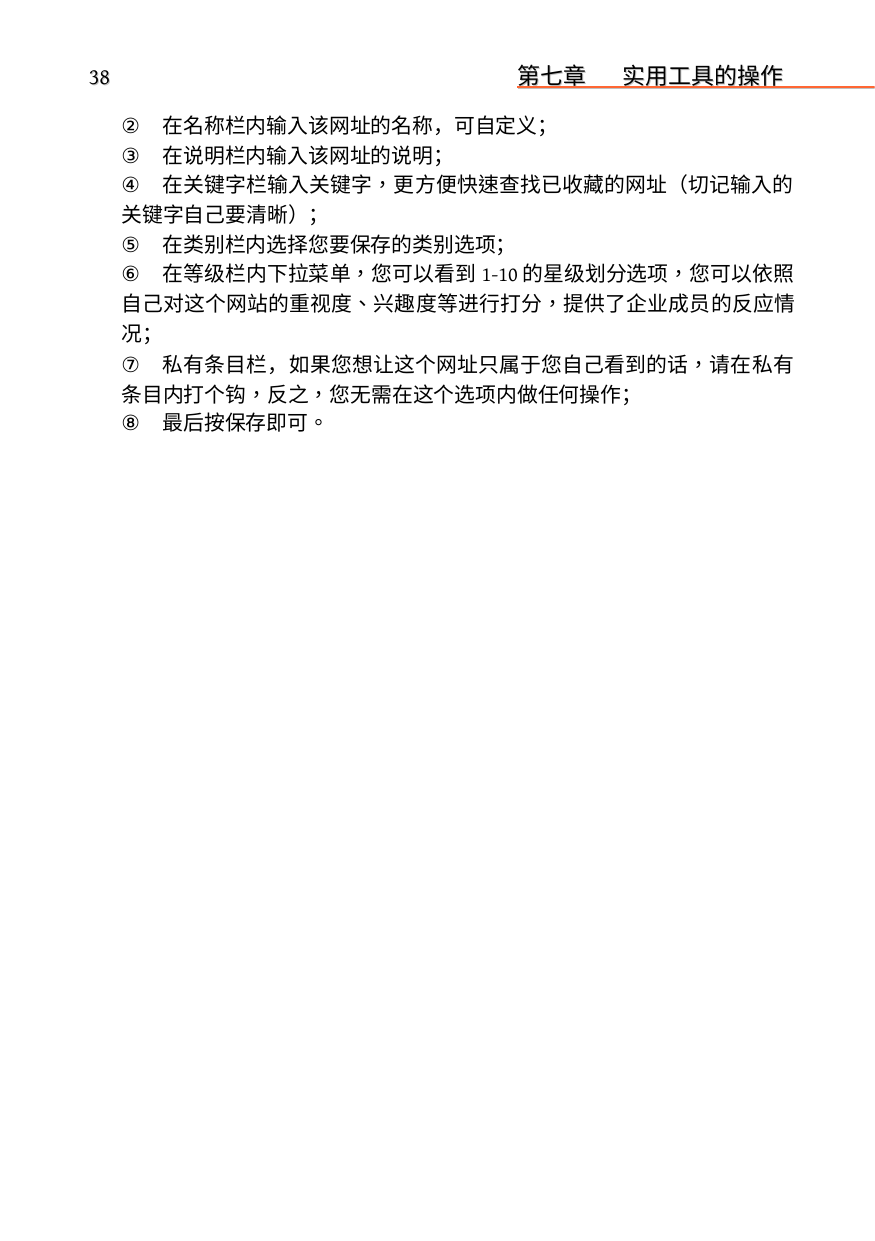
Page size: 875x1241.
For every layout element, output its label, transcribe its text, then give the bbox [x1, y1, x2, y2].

subtitle 最后按保存即可。 [118, 408, 795, 437]
subtitle 在类别栏内选择您要保存的类别选项； [118, 229, 795, 259]
subtitle 在关键字栏输入关键字，更方便快速查找已收藏的网址（切记输入的关键字自己要清晰）； [118, 170, 795, 229]
subtitle 在等级栏内下拉菜单，您可以看到1-10的星级划分选项，您可以依照自己对这个网站的重视度、兴趣度等进行打分，提供了企业成员的反应情况； [118, 259, 795, 348]
subtitle 在名称栏内输入该网址的名称，可自定义； [118, 109, 795, 139]
subtitle 私有条目栏，如果您想让这个网址只属于您自己看到的话，请在私有条目内打个钩，反之，您无需在这个选项内做任何操作； [118, 348, 795, 408]
subtitle 在说明栏内输入该网址的说明； [118, 139, 795, 170]
